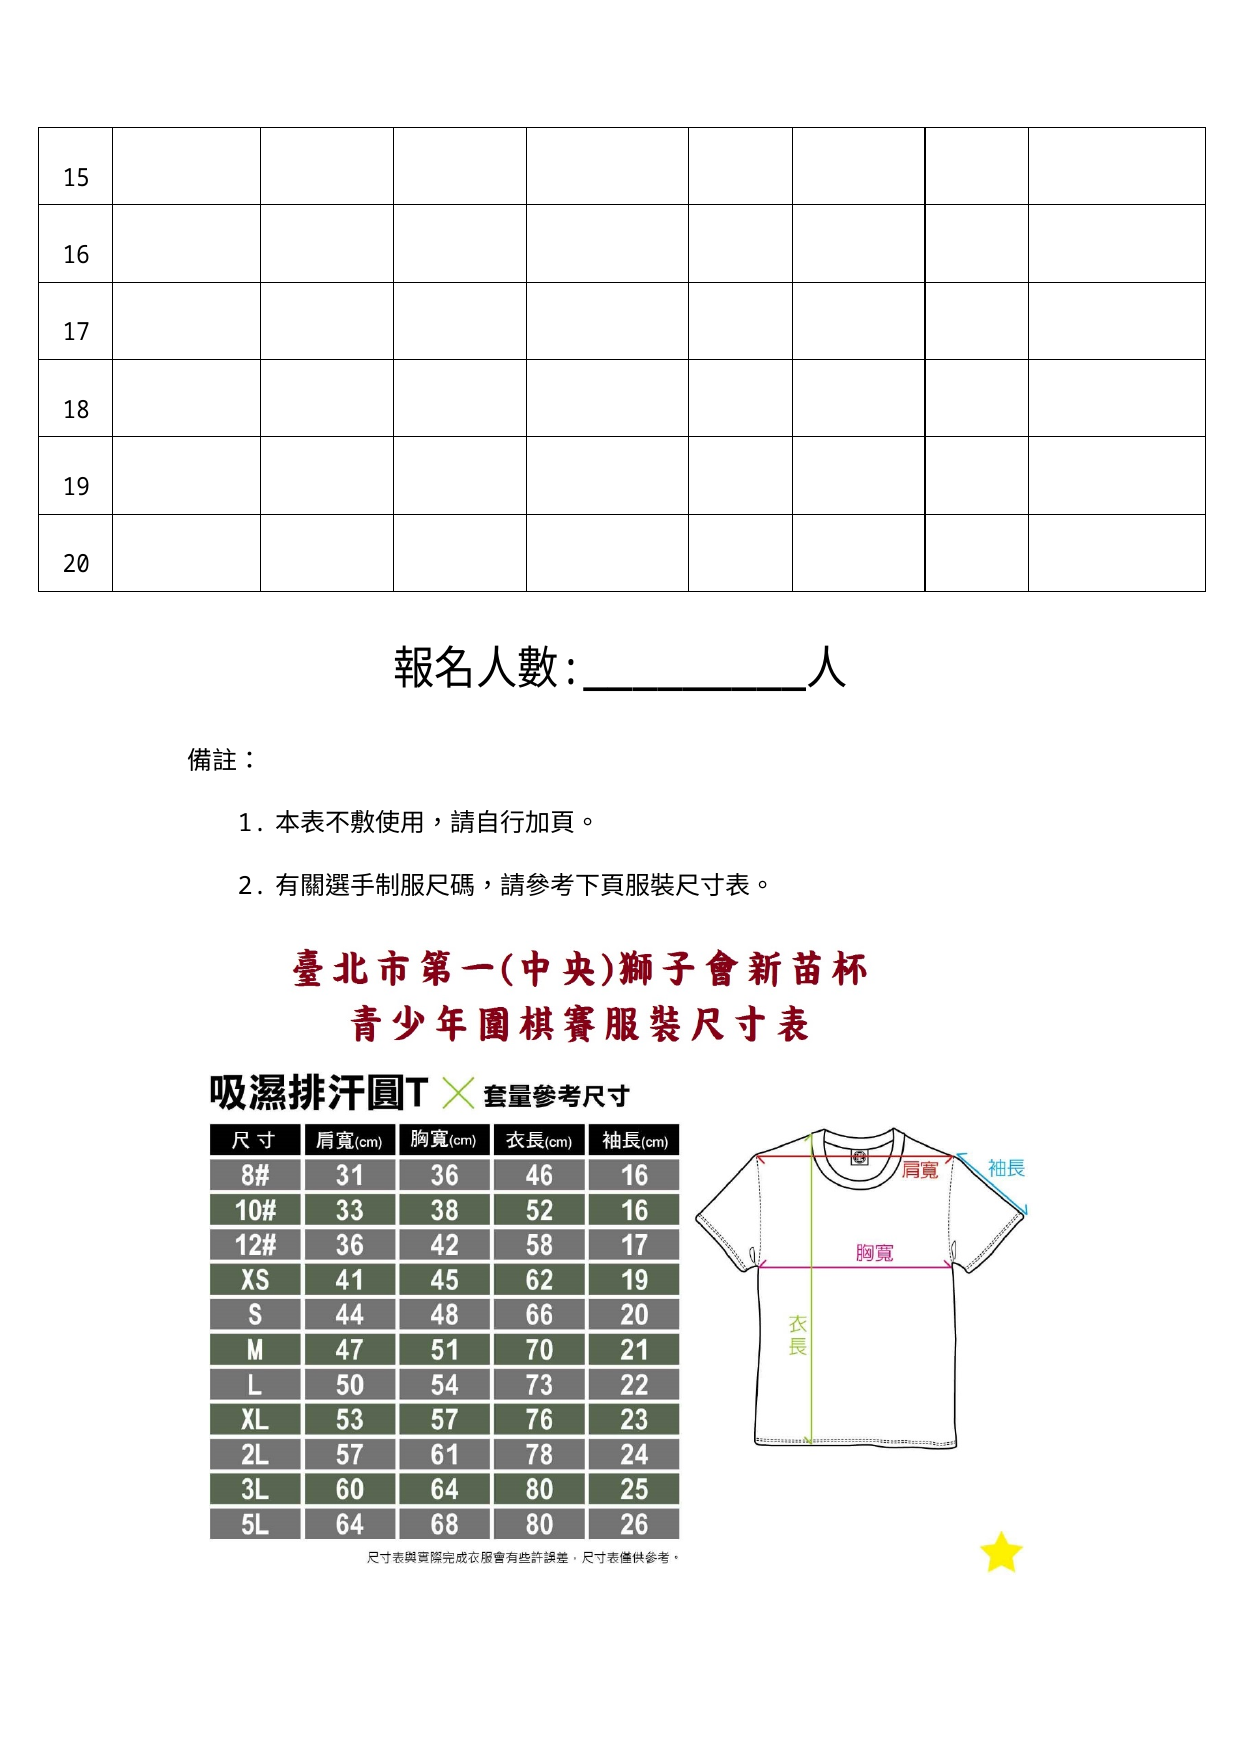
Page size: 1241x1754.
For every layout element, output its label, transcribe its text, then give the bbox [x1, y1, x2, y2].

table_cell [689, 360, 792, 436]
table_cell [1029, 515, 1205, 591]
table_cell [689, 515, 792, 591]
table_cell [261, 283, 393, 359]
table_cell [689, 128, 792, 204]
table_cell [261, 205, 393, 282]
table_cell [689, 283, 792, 359]
table_cell [793, 128, 924, 204]
table_cell [261, 360, 393, 436]
table_cell [793, 283, 924, 359]
table_cell [926, 360, 1028, 436]
table_cell [689, 437, 792, 513]
table_cell [793, 205, 924, 282]
table_cell [689, 205, 792, 282]
table_cell [926, 128, 1028, 204]
table_cell [113, 360, 260, 436]
table_cell [113, 128, 260, 204]
table_cell [113, 437, 260, 513]
table_cell [261, 515, 393, 591]
table_cell [113, 205, 260, 282]
table_cell [394, 128, 526, 204]
table_cell [261, 128, 393, 204]
table_cell 20 [39, 515, 112, 591]
table_cell 16 [39, 205, 112, 282]
table_cell 17 [39, 283, 112, 359]
table_cell [926, 437, 1028, 513]
table_cell [527, 205, 688, 282]
table_cell [1029, 360, 1205, 436]
table_cell [527, 515, 688, 591]
table_cell [793, 515, 924, 591]
table_cell [394, 283, 526, 359]
table_cell [527, 283, 688, 359]
table_cell [113, 515, 260, 591]
table_cell [926, 515, 1028, 591]
table_cell [1029, 128, 1205, 204]
table_cell [527, 437, 688, 513]
table_cell [926, 205, 1028, 282]
text 報名人數:_________人 [187, 592, 1053, 717]
table_cell [1029, 283, 1205, 359]
table_cell 19 [39, 437, 112, 513]
table_cell [793, 437, 924, 513]
table_cell [394, 360, 526, 436]
table_cell [394, 437, 526, 513]
table_cell [261, 437, 393, 513]
table_cell [394, 515, 526, 591]
table_cell [113, 283, 260, 359]
table_cell [527, 360, 688, 436]
list 本表不敷使用，請自行加頁。 [237, 779, 1053, 842]
table_cell [793, 360, 924, 436]
table_cell [1029, 205, 1205, 282]
table_cell [394, 205, 526, 282]
table_cell 18 [39, 360, 112, 436]
table_cell [1029, 437, 1205, 513]
text 備註： [187, 717, 1053, 779]
table_cell [926, 283, 1028, 359]
list 有關選手制服尺碼，請參考下頁服裝尺寸表。 [237, 842, 1053, 904]
table_cell 15 [39, 128, 112, 204]
table_cell [527, 128, 688, 204]
